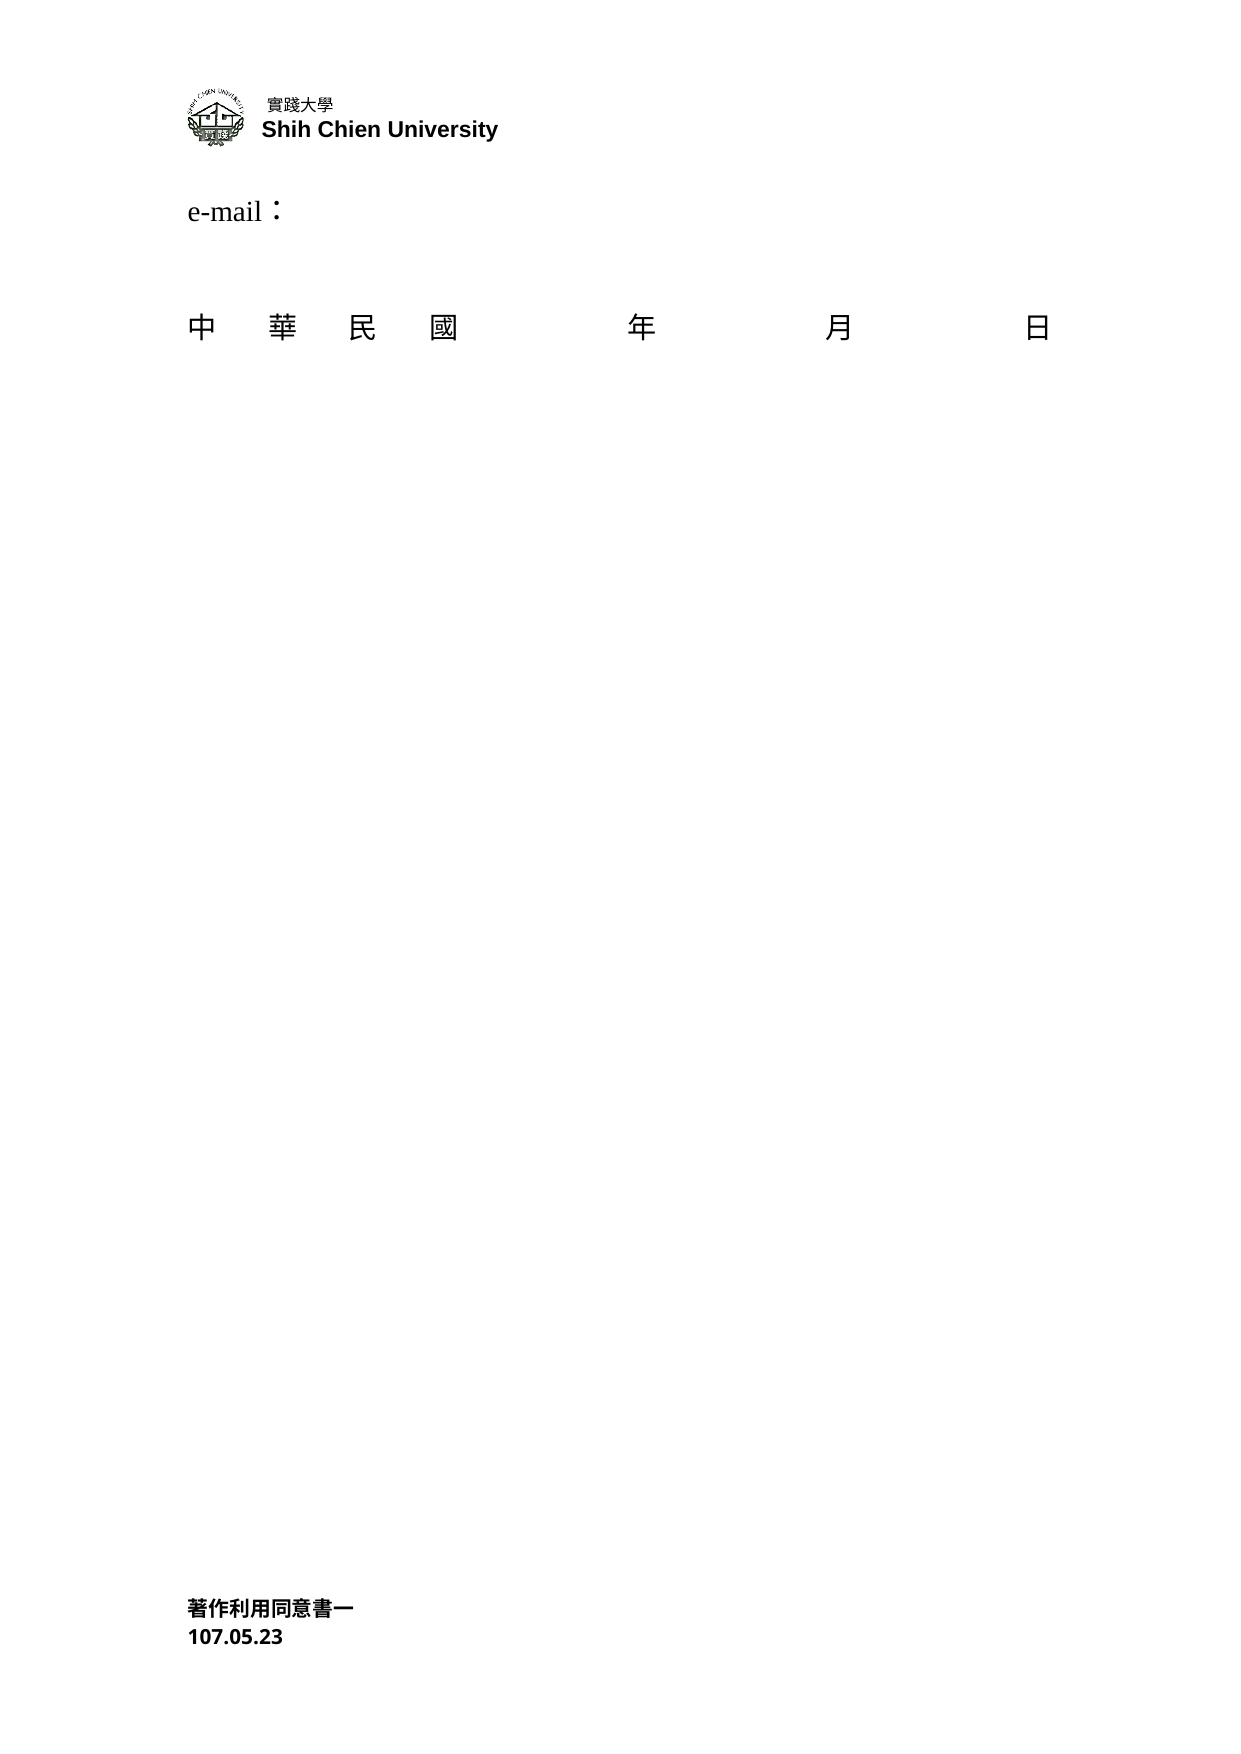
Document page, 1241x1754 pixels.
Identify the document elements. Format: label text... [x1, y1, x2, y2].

text e-mail： [187, 188, 1053, 230]
text 中華民國 年 月 日 [187, 305, 1053, 347]
picture [187, 88, 244, 147]
